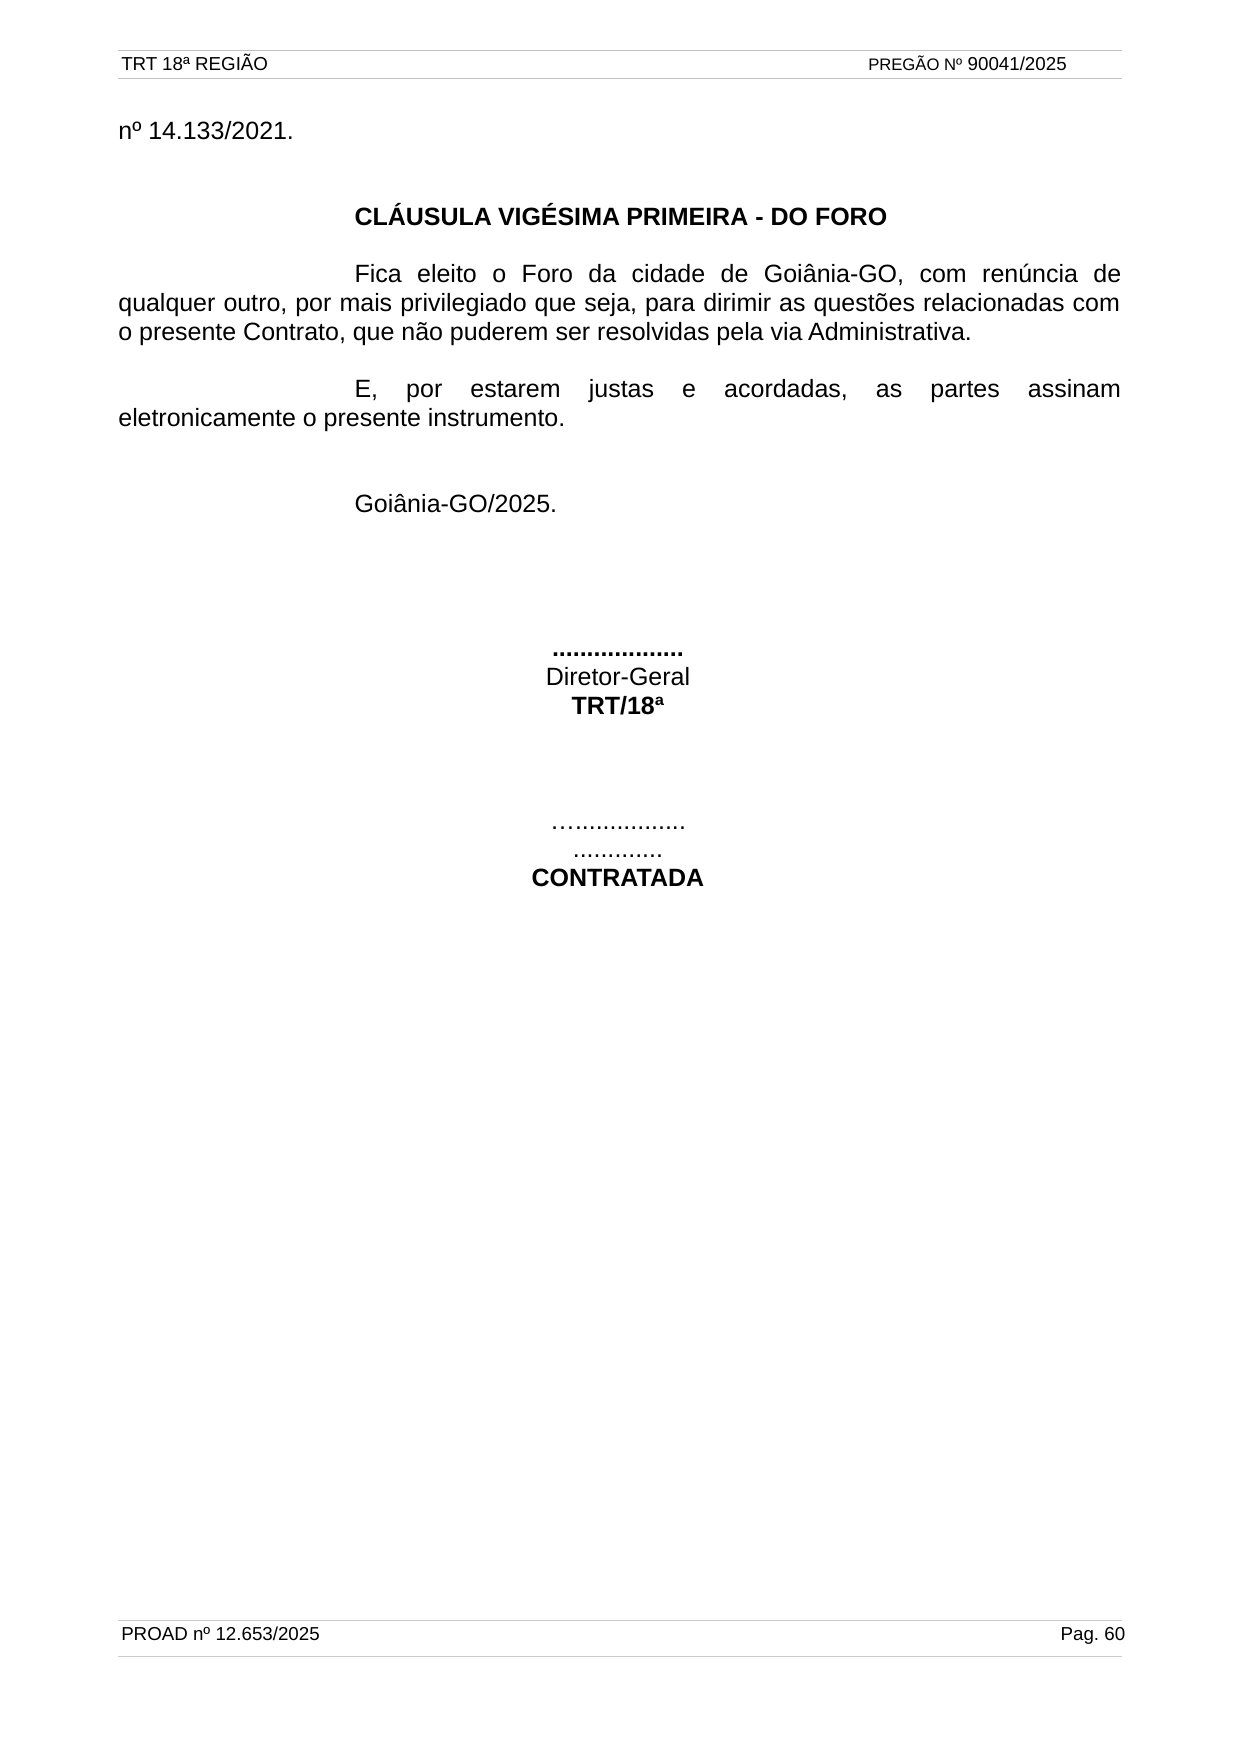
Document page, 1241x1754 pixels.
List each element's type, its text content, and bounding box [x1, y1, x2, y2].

text ................... [118, 633, 1117, 662]
text TRT/18ª [118, 691, 1117, 719]
text Fica eleito o Foro da cidade de Goiânia-GO, com renúncia de qualquer outro, por mais privilegiado que seja, para dirimir as questões relacionadas com o presente Contrato, que não puderem ser resolvidas pela via Administrativa. [118, 259, 1122, 346]
text Diretor-Geral [118, 662, 1117, 691]
text E, por estarem justas e acordadas, as partes assinam eletronicamente o presente instrumento. [118, 374, 1122, 432]
text ............. [118, 834, 1117, 863]
text …................ [118, 806, 1117, 834]
text CONTRATADA [118, 863, 1117, 892]
text Goiânia-GO/2025. [118, 489, 1122, 518]
text CLÁUSULA VIGÉSIMA PRIMEIRA - DO FORO [118, 202, 1122, 231]
text nº 14.133/2021. [118, 116, 1122, 144]
